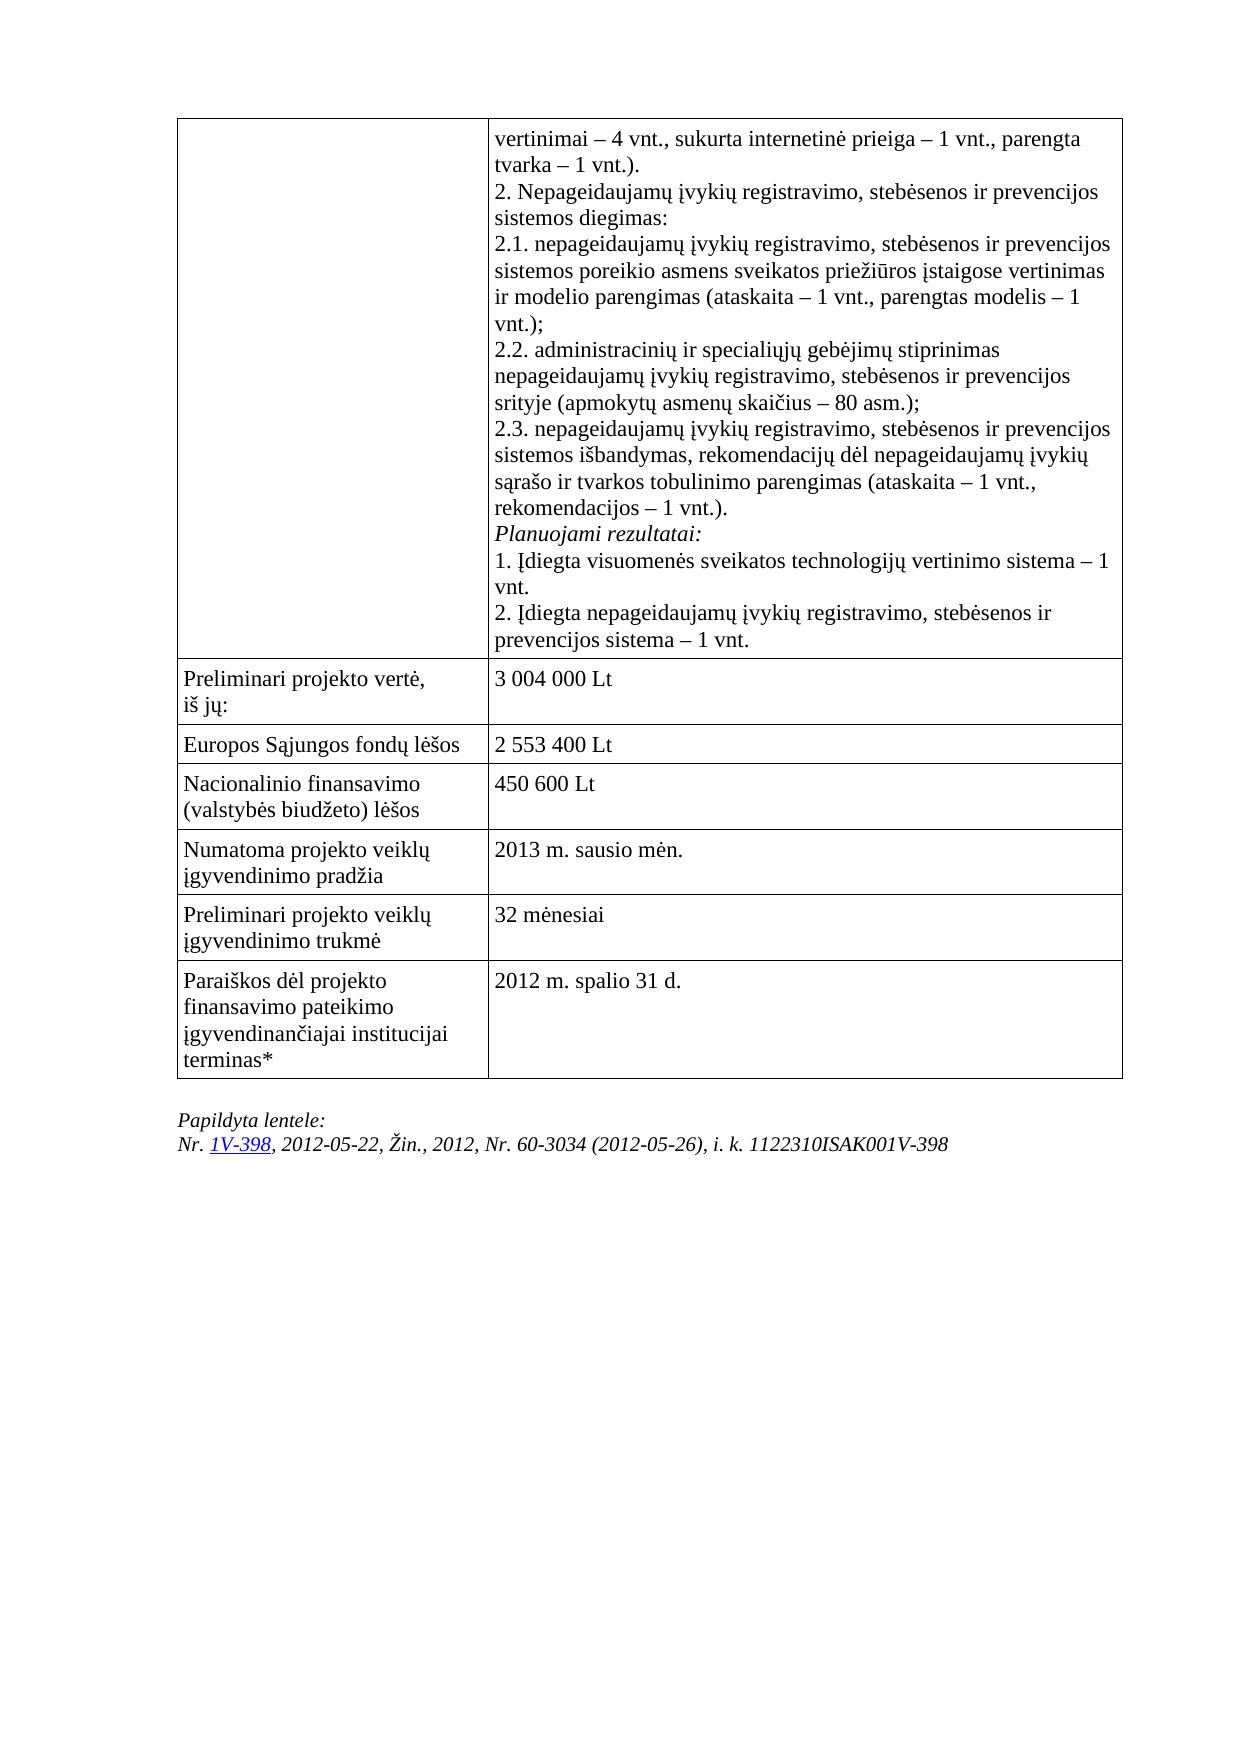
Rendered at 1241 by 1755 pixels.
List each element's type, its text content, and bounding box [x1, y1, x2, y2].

table_cell Paraiškos dėl projekto finansavimo pateikimo įgyvendinančiajai institucijai terminas* [178, 961, 488, 1078]
table_cell Nacionalinio finansavimo (valstybės biudžeto) lėšos [178, 764, 488, 829]
table_cell 2 553 400 Lt [489, 725, 1122, 763]
table_cell Preliminari projekto veiklų įgyvendinimo trukmė [178, 895, 488, 960]
table_cell 3 004 000 Lt [489, 659, 1122, 724]
table_cell 2013 m. sausio mėn. [489, 830, 1122, 894]
text Nr. 1V-398, 2012-05-22, Žin., 2012, Nr. 60-3034 (2012-05-26), i. k. 1122310ISAK001V-398 [177, 1132, 1122, 1156]
table_cell vertinimai – 4 vnt., sukurta internetinė prieiga – 1 vnt., parengta tvarka – 1 vnt.). 2. Nepageidaujamų įvykių registravimo, stebėsenos ir prevencijos sistemos diegimas: 2.1. nepageidaujamų įvykių registravimo, stebėsenos ir prevencijos sistemos poreikio asmens sveikatos priežiūros įstaigose vertinimas ir modelio parengimas (ataskaita – 1 vnt., parengtas modelis – 1 vnt.); 2.2. administracinių ir specialiųjų gebėjimų stiprinimas nepageidaujamų įvykių registravimo, stebėsenos ir prevencijos srityje (apmokytų asmenų skaičius – 80 asm.); 2.3. nepageidaujamų įvykių registravimo, stebėsenos ir prevencijos sistemos išbandymas, rekomendacijų dėl nepageidaujamų įvykių sąrašo ir tvarkos tobulinimo parengimas (ataskaita – 1 vnt., rekomendacijos – 1 vnt.). Planuojami rezultatai: 1. Įdiegta visuomenės sveikatos technologijų vertinimo sistema – 1 vnt. 2. Įdiegta nepageidaujamų įvykių registravimo, stebėsenos ir prevencijos sistema – 1 vnt. [489, 119, 1122, 658]
table_cell 32 mėnesiai [489, 895, 1122, 960]
table_cell Preliminari projekto vertė, iš jų: [178, 659, 488, 724]
table_cell 450 600 Lt [489, 764, 1122, 829]
text Papildyta lentele: [177, 1108, 1122, 1132]
table_cell Europos Sąjungos fondų lėšos [178, 725, 488, 763]
table_cell Numatoma projekto veiklų įgyvendinimo pradžia [178, 830, 488, 894]
table_cell [178, 119, 488, 658]
table_cell 2012 m. spalio 31 d. [489, 961, 1122, 1078]
